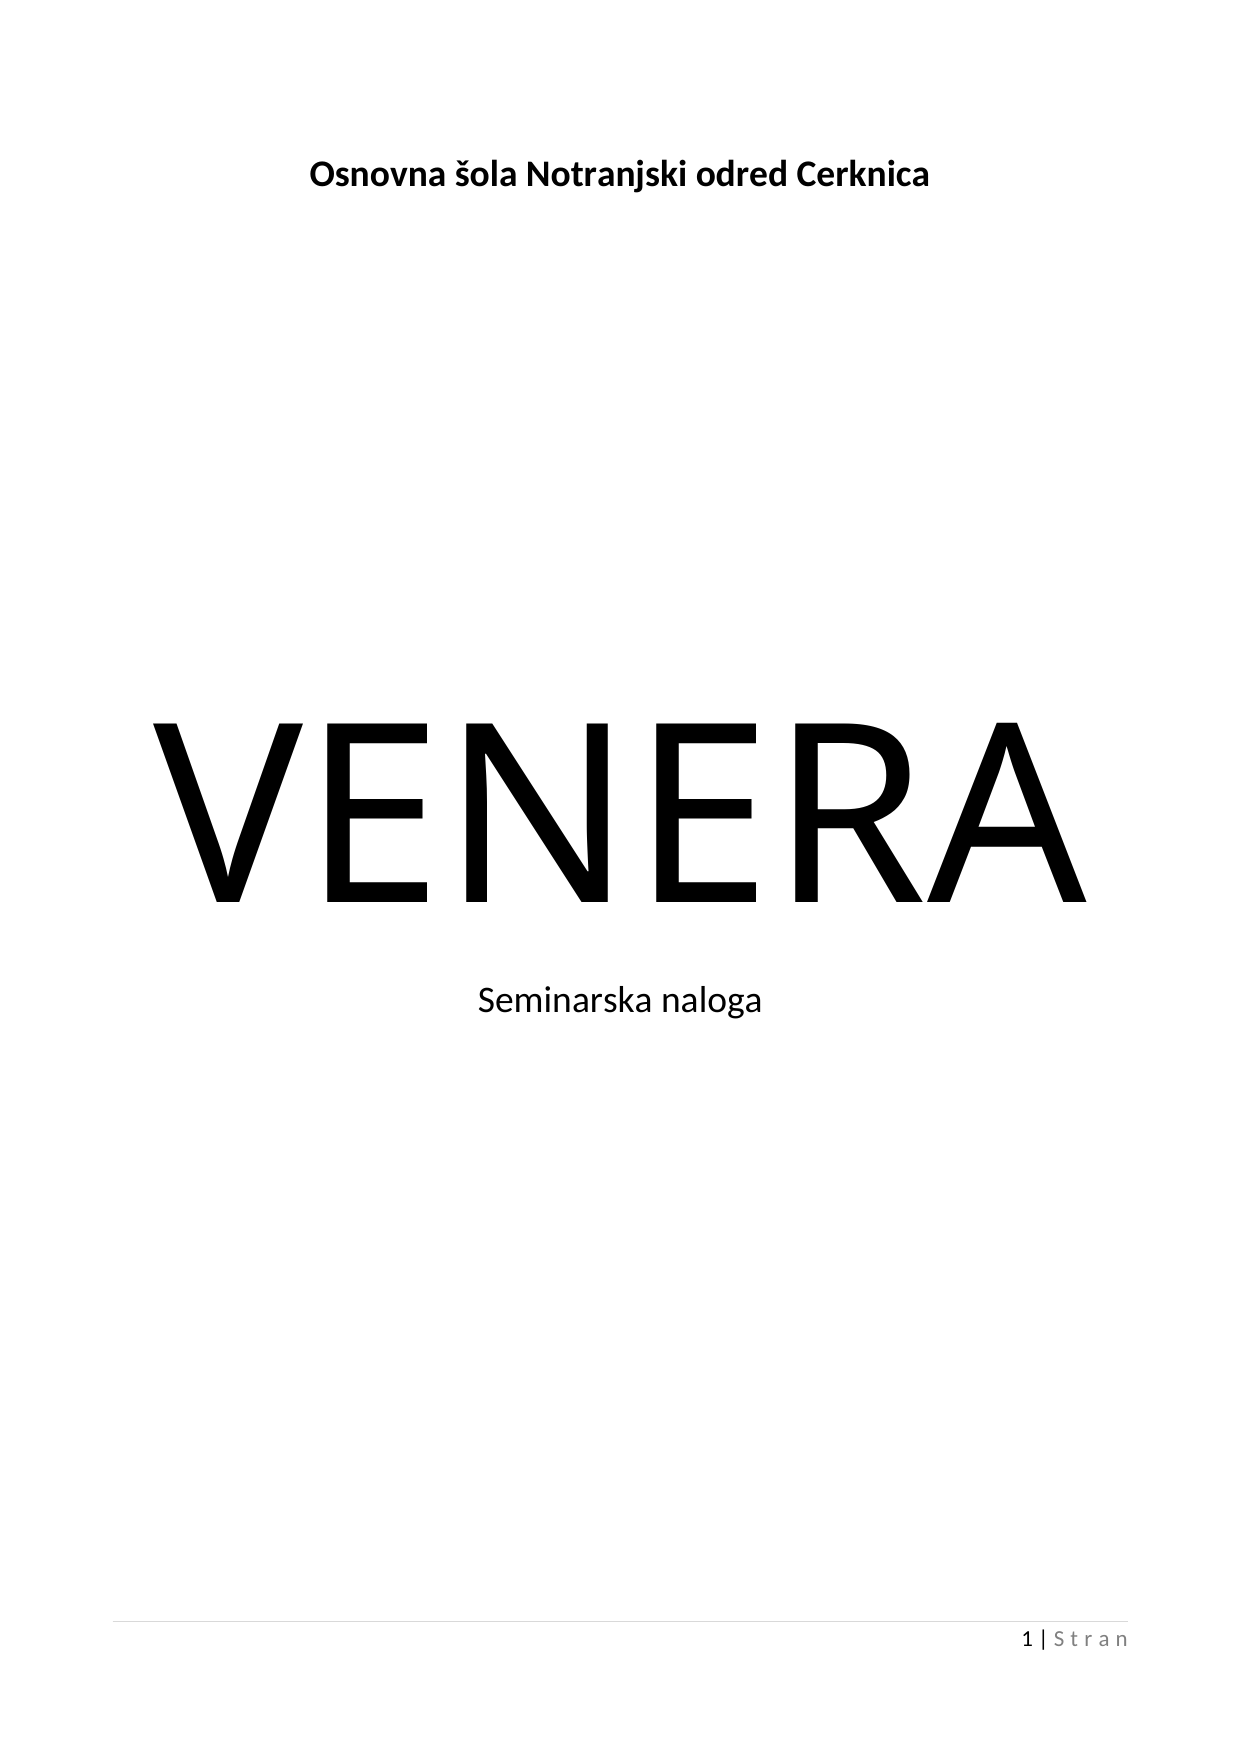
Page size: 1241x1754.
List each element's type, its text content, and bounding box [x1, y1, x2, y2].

text Seminarska naloga [112, 976, 1128, 1021]
text Osnovna šola Notranjski odred Cerknica [112, 150, 1128, 196]
text VENERA [112, 635, 1128, 976]
